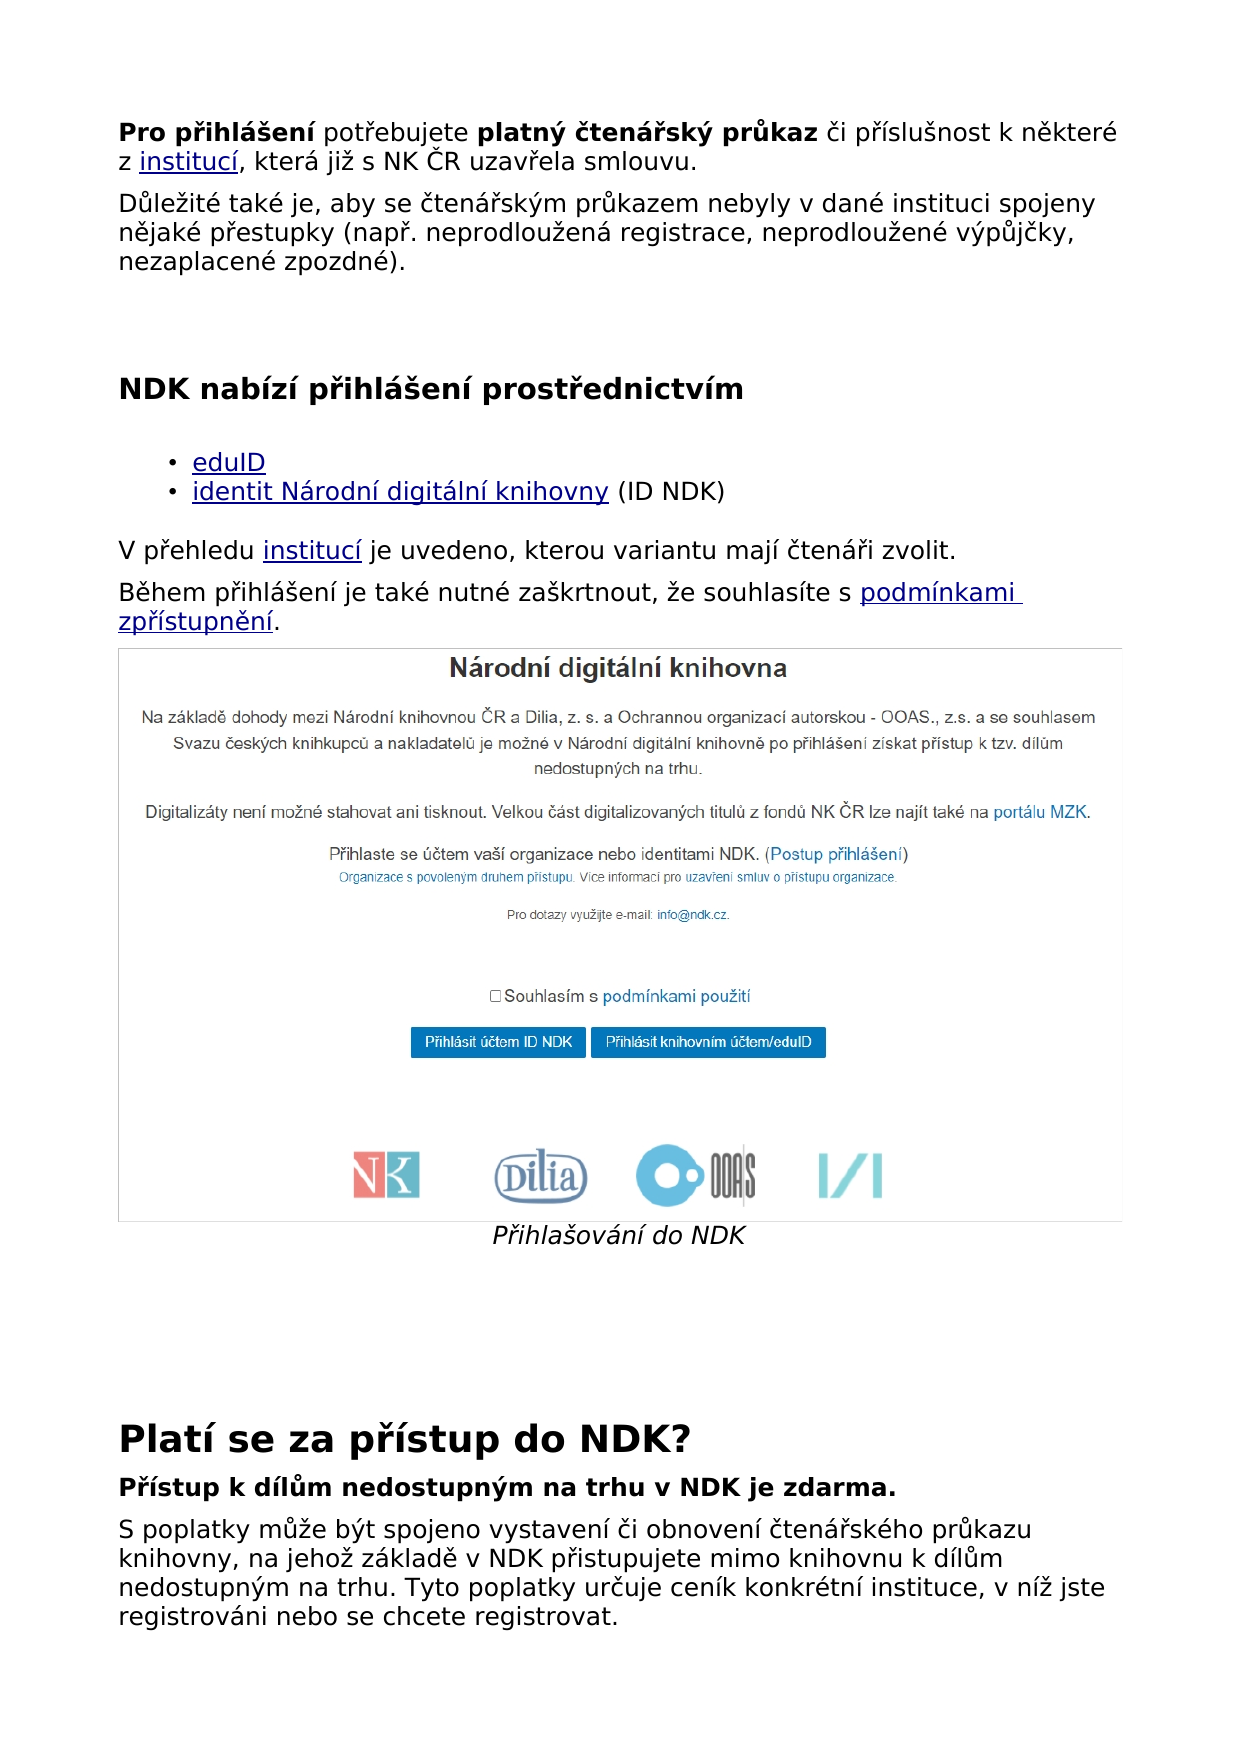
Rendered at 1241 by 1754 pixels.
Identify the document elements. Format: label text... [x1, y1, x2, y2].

text Důležité také je, aby se čtenářským průkazem nebyly v dané instituci spojeny nějaké přestupky (např. neprodloužená registrace, neprodloužené výpůjčky, nezaplacené zpozdné). [118, 189, 1122, 335]
picture [118, 648, 1123, 1222]
text S poplatky může být spojeno vystavení či obnovení čtenářského průkazu knihovny, na jehož základě v NDK přistupujete mimo knihovnu k dílům nedostupným na trhu. Tyto poplatky určuje ceník konkrétní instituce, v níž jste registrováni nebo se chcete registrovat. [118, 1515, 1122, 1632]
text V přehledu institucí je uvedeno, kterou variantu mají čtenáři zvolit. [118, 536, 1122, 565]
text Přihlašování do NDK [118, 1222, 1122, 1251]
text Přístup k dílům nedostupným na trhu v NDK je zdarma. [118, 1473, 1122, 1503]
text Během přihlášení je také nutné zaškrtnout, že souhlasíte s podmínkami zpřístupnění. [118, 578, 1122, 636]
list identit Národní digitální knihovny (ID NDK) [177, 477, 1122, 507]
subtitle NDK nabízí přihlášení prostřednictvím [118, 372, 1122, 406]
subtitle Platí se za přístup do NDK? [118, 1417, 1122, 1461]
text Pro přihlášení potřebujete platný čtenářský průkaz či příslušnost k některé z institucí, která již s NK ČR uzavřela smlouvu. [118, 118, 1122, 176]
list eduID [177, 448, 1122, 477]
